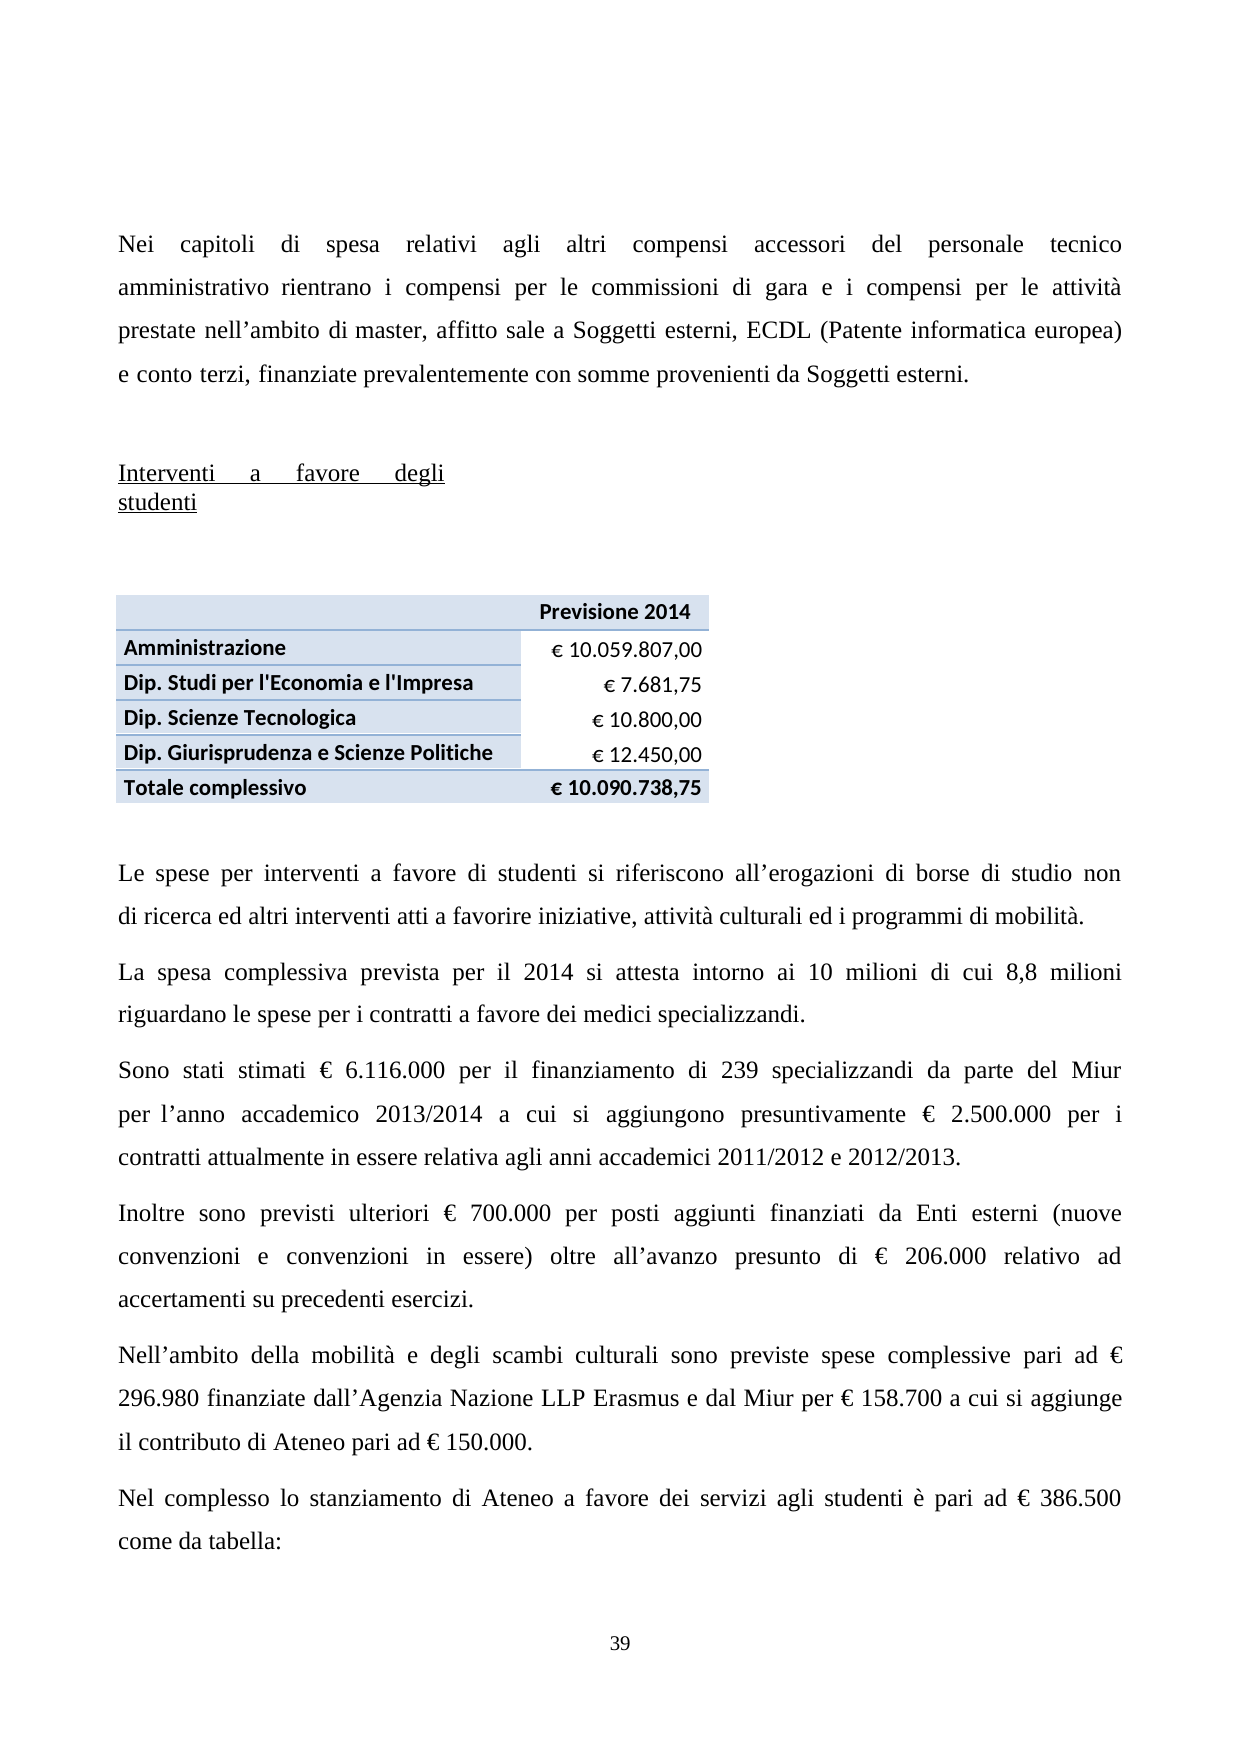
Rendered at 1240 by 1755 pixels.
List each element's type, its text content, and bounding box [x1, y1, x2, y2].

table_cell € 10.059.807,00 € 7.681,75 € 10.800,00 € 12.450,00 [521, 631, 709, 768]
table_header Previsione 2014 [116, 595, 709, 629]
text studenti [118, 484, 444, 516]
text La spesa complessiva prevista per il 2014 si attesta intorno ai 10 milioni di cui 8,8 milioni riguardano le spese per i contratti a favore dei medici specializzandi. [118, 957, 1122, 1028]
table_cell Dip. Studi per l'Economia e l'Impresa [116, 666, 521, 699]
table_cell Amministrazione [116, 631, 521, 664]
table_cell Dip. Scienze Tecnologica [116, 701, 521, 733]
text Sono stati stimati € 6.116.000 per il finanziamento di 239 specializzandi da parte del Miur per l’anno accademico 2013/2014 a cui si aggiungono presuntivamente € 2.500.000 per i contratti attualmente in essere relativa agli anni accademici 2011/2012 e 2012/2013. [118, 1056, 1122, 1171]
text Nei capitoli di spesa relativi agli altri compensi accessori del personale tecnico amministrativo rientrano i compensi per le commissioni di gara e i compensi per le attività prestate nell’ambito di master, affitto sale a Soggetti esterni, ECDL (Patente informatica europea) e conto terzi, finanziate prevalentemente con somme provenienti da Soggetti esterni. [118, 229, 1122, 387]
table_cell Totale complessivo € 10.090.738,75 [116, 771, 709, 803]
text Le spese per interventi a favore di studenti si riferiscono all’erogazioni di borse di studio non di ricerca ed altri interventi atti a favorire iniziative, attività culturali ed i programmi di mobilità. [118, 858, 1122, 929]
text Interventi a favore degli [118, 458, 444, 483]
text Nel complesso lo stanziamento di Ateneo a favore dei servizi agli studenti è pari ad € 386.500 come da tabella: [118, 1483, 1122, 1554]
table_cell Dip. Giurisprudenza e Scienze Politiche [116, 736, 521, 768]
text Nell’ambito della mobilità e degli scambi culturali sono previste spese complessive pari ad € 296.980 finanziate dall’Agenzia Nazione LLP Erasmus e dal Miur per € 158.700 a cui si aggiunge il contributo di Ateneo pari ad € 150.000. [118, 1340, 1122, 1455]
text Inoltre sono previsti ulteriori € 700.000 per posti aggiunti finanziati da Enti esterni (nuove convenzioni e convenzioni in essere) oltre all’avanzo presunto di € 206.000 relativo ad accertamenti su precedenti esercizi. [118, 1198, 1122, 1313]
